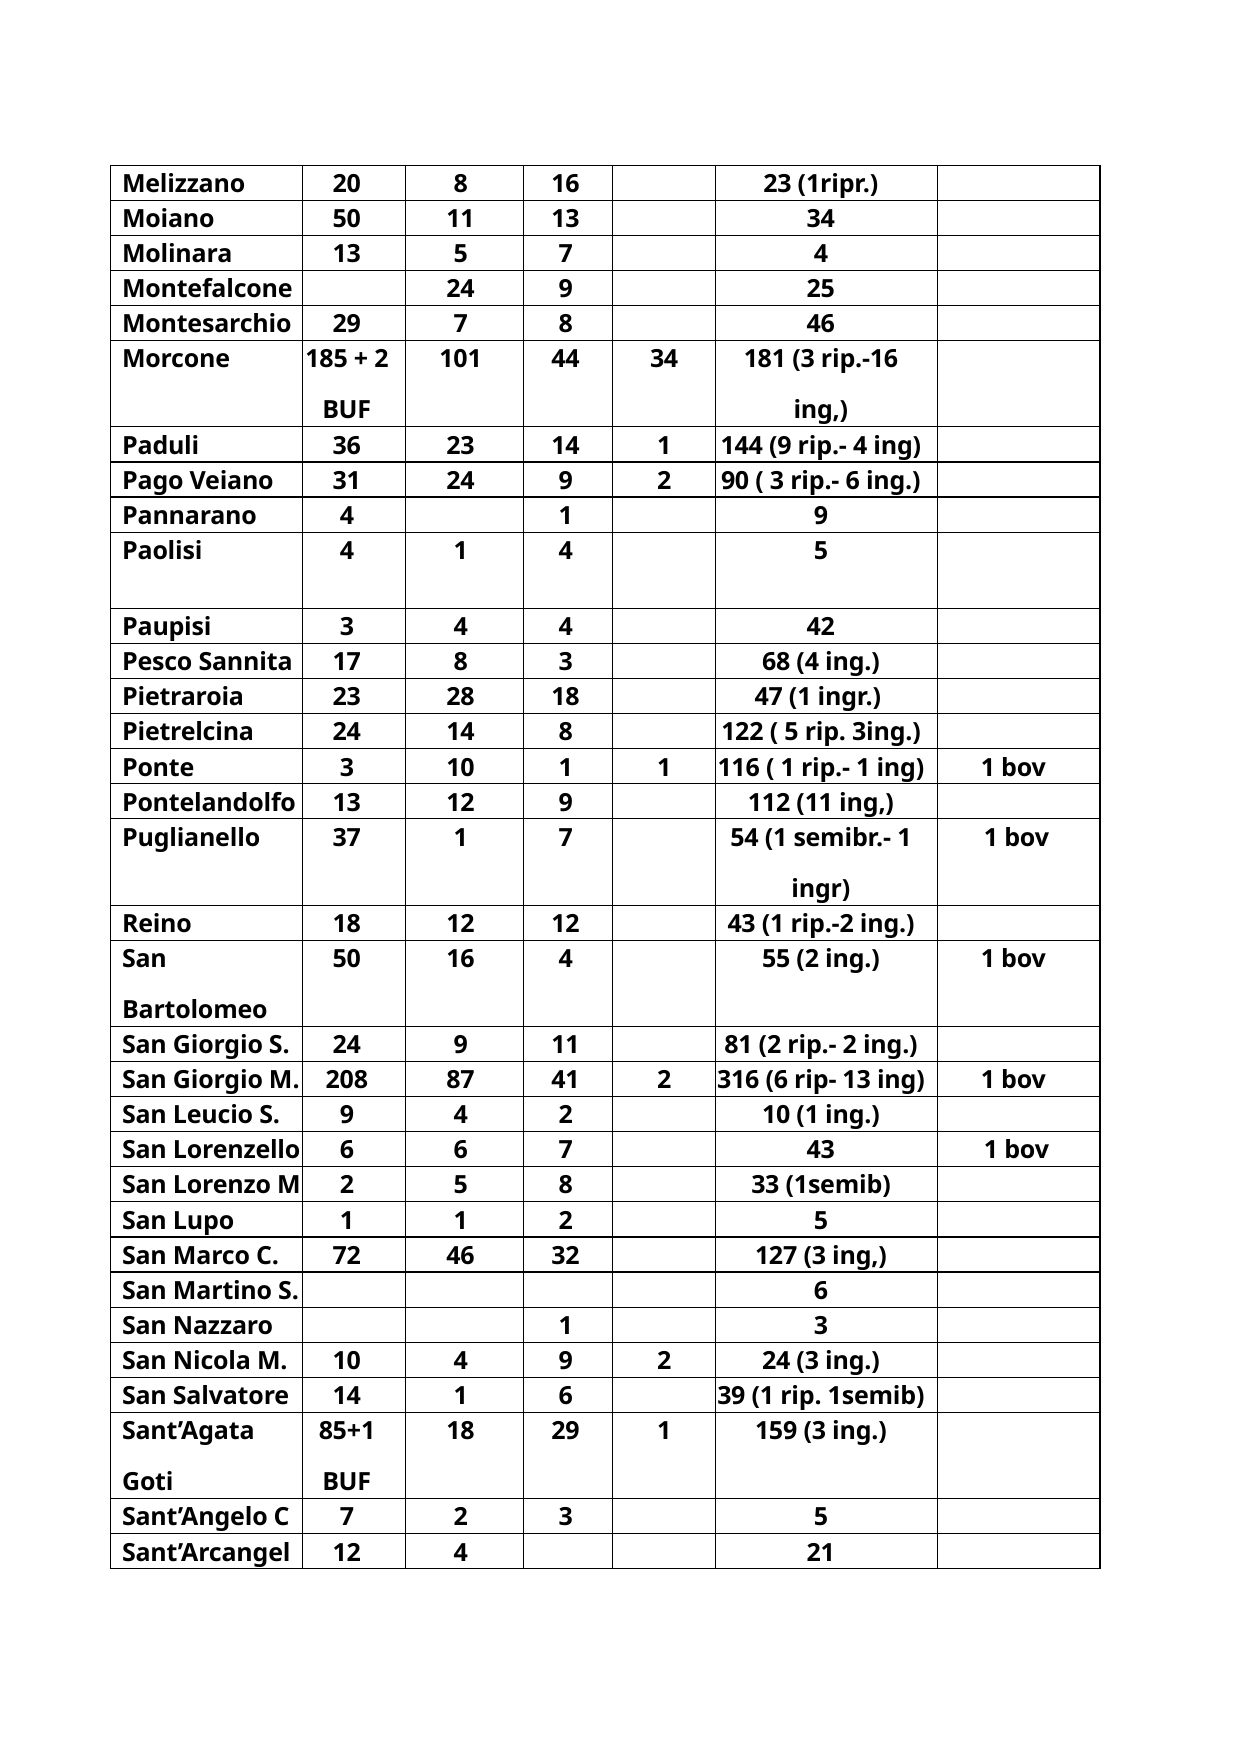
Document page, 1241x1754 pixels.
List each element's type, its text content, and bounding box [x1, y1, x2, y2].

table_cell 11 [524, 1027, 612, 1061]
table_cell [938, 1413, 1099, 1498]
table_cell 3 [303, 609, 405, 643]
table_cell 1 [613, 1413, 715, 1498]
table_cell 9 [524, 1343, 612, 1377]
table_cell [938, 1343, 1099, 1377]
table_cell 7 [524, 236, 612, 270]
table_cell [613, 1097, 715, 1131]
table_cell San Lorenzello [111, 1132, 302, 1166]
table_cell 13 [303, 784, 405, 818]
table_cell 9 [524, 463, 612, 496]
table_cell 18 [406, 1413, 523, 1498]
table_cell [613, 1499, 715, 1533]
table_cell 10 [303, 1343, 405, 1377]
table_cell 3 [524, 644, 612, 678]
table_cell [938, 714, 1099, 748]
table_cell San Bartolomeo [111, 941, 302, 1026]
table_cell [613, 533, 715, 608]
table_cell [938, 306, 1099, 340]
table_cell 1 bov [938, 749, 1099, 783]
table_cell Pietrelcina [111, 714, 302, 748]
table_cell 1 [406, 533, 523, 608]
table_cell 55 (2 ing.) [716, 941, 937, 1026]
table_cell 2 [406, 1499, 523, 1533]
table_cell 4 [406, 1534, 523, 1568]
table_cell 23 [303, 679, 405, 713]
table_cell [938, 463, 1099, 496]
table_cell 116 ( 1 rip.- 1 ing) [716, 749, 937, 783]
table_cell [938, 427, 1099, 461]
table_cell 159 (3 ing.) [716, 1413, 937, 1498]
table_cell 2 [303, 1167, 405, 1201]
table_cell [938, 1308, 1099, 1342]
table_cell 1 bov [938, 1062, 1099, 1096]
table_cell 72 [303, 1238, 405, 1271]
table_cell 4 [524, 609, 612, 643]
table_cell [613, 1202, 715, 1236]
table_cell San Marco C. [111, 1238, 302, 1271]
table_cell 3 [716, 1308, 937, 1342]
table_cell 43 (1 rip.-2 ing.) [716, 906, 937, 939]
table_cell San Giorgio M. [111, 1062, 302, 1096]
table_cell 81 (2 rip.- 2 ing.) [716, 1027, 937, 1061]
table_cell 31 [303, 463, 405, 496]
table_cell 46 [406, 1238, 523, 1271]
table_cell [613, 609, 715, 643]
table_cell [938, 1238, 1099, 1271]
table_cell 16 [406, 941, 523, 1026]
table_cell San Leucio S. [111, 1097, 302, 1131]
table_cell 4 [716, 236, 937, 270]
table_cell 9 [524, 784, 612, 818]
table_cell Moiano [111, 201, 302, 235]
table_cell Montefalcone [111, 271, 302, 305]
table_cell [303, 271, 405, 305]
table_cell 112 (11 ing,) [716, 784, 937, 818]
table_cell Molinara [111, 236, 302, 270]
table_cell 1 bov [938, 819, 1099, 904]
table_cell 4 [406, 1097, 523, 1131]
table_cell 185 + 2 BUF [303, 341, 405, 426]
table_cell 1 [524, 1308, 612, 1342]
table_cell 33 (1semib) [716, 1167, 937, 1201]
table_cell 1 [613, 749, 715, 783]
table_cell 6 [716, 1273, 937, 1307]
table_cell 54 (1 semibr.- 1 ingr) [716, 819, 937, 904]
table_cell Montesarchio [111, 306, 302, 340]
table_cell Paupisi [111, 609, 302, 643]
table_cell 2 [613, 1062, 715, 1096]
table_cell 90 ( 3 rip.- 6 ing.) [716, 463, 937, 496]
table_cell [938, 166, 1099, 200]
table_cell 7 [303, 1499, 405, 1533]
table_cell 41 [524, 1062, 612, 1096]
table_cell [303, 1273, 405, 1307]
table_cell [938, 609, 1099, 643]
table_cell Reino [111, 906, 302, 939]
table_cell 87 [406, 1062, 523, 1096]
table_cell [938, 271, 1099, 305]
table_cell 181 (3 rip.-16 ing,) [716, 341, 937, 426]
table_cell Sant’Agata Goti [111, 1413, 302, 1498]
table_cell 68 (4 ing.) [716, 644, 937, 678]
table_cell 8 [524, 306, 612, 340]
table_cell 3 [303, 749, 405, 783]
table_cell 32 [524, 1238, 612, 1271]
table_cell [938, 644, 1099, 678]
table_cell Pietraroia [111, 679, 302, 713]
table_cell San Nazzaro [111, 1308, 302, 1342]
table_cell [613, 201, 715, 235]
table_cell 1 [524, 498, 612, 532]
table_cell 36 [303, 427, 405, 461]
table_cell San Lupo [111, 1202, 302, 1236]
table_cell 44 [524, 341, 612, 426]
table_cell 7 [406, 306, 523, 340]
table_cell 208 [303, 1062, 405, 1096]
table_cell [613, 1308, 715, 1342]
table_cell 7 [524, 1132, 612, 1166]
table_cell 122 ( 5 rip. 3ing.) [716, 714, 937, 748]
table_cell 24 [303, 714, 405, 748]
table_cell 37 [303, 819, 405, 904]
table_cell [303, 1308, 405, 1342]
table_cell 34 [613, 341, 715, 426]
table_cell 12 [406, 784, 523, 818]
table_cell [613, 498, 715, 532]
table_cell Paolisi [111, 533, 302, 608]
table_cell [938, 1534, 1099, 1568]
table_cell 5 [716, 533, 937, 608]
table_cell 34 [716, 201, 937, 235]
table_cell [613, 236, 715, 270]
table_cell San Giorgio S. [111, 1027, 302, 1061]
table_cell Sant’Angelo C [111, 1499, 302, 1533]
table_cell 4 [524, 533, 612, 608]
table_cell 11 [406, 201, 523, 235]
table_cell 2 [613, 463, 715, 496]
table_cell [938, 1167, 1099, 1201]
table_cell 24 [303, 1027, 405, 1061]
table_cell [938, 1273, 1099, 1307]
table_cell 23 [406, 427, 523, 461]
table_cell 4 [303, 533, 405, 608]
table_cell 29 [524, 1413, 612, 1498]
table_cell [938, 679, 1099, 713]
table_cell [938, 1378, 1099, 1412]
table_cell 16 [524, 166, 612, 200]
table_cell 1 [406, 819, 523, 904]
table_cell 39 (1 rip. 1semib) [716, 1378, 937, 1412]
table_cell [613, 906, 715, 939]
table_cell 10 [406, 749, 523, 783]
table_cell 2 [524, 1097, 612, 1131]
table_cell [613, 1534, 715, 1568]
table_cell 5 [716, 1499, 937, 1533]
table_cell [938, 1097, 1099, 1131]
table_cell 9 [406, 1027, 523, 1061]
table_cell Ponte [111, 749, 302, 783]
table_cell 9 [716, 498, 937, 532]
table_cell 13 [303, 236, 405, 270]
table_cell [938, 201, 1099, 235]
table_cell [613, 1273, 715, 1307]
table_cell [406, 498, 523, 532]
table_cell [613, 1167, 715, 1201]
table_cell [938, 1202, 1099, 1236]
table_cell 9 [524, 271, 612, 305]
table_cell 6 [406, 1132, 523, 1166]
table_cell 8 [406, 644, 523, 678]
table_cell 9 [303, 1097, 405, 1131]
table_cell [613, 306, 715, 340]
table_cell Pannarano [111, 498, 302, 532]
table_cell 14 [303, 1378, 405, 1412]
table_cell [613, 819, 715, 904]
table_cell 1 [303, 1202, 405, 1236]
table_cell 7 [524, 819, 612, 904]
table_cell 6 [524, 1378, 612, 1412]
table_cell 127 (3 ing,) [716, 1238, 937, 1271]
table_cell 46 [716, 306, 937, 340]
table_cell 4 [524, 941, 612, 1026]
table_cell Paduli [111, 427, 302, 461]
table_cell 24 (3 ing.) [716, 1343, 937, 1377]
table_cell Pesco Sannita [111, 644, 302, 678]
table_cell [938, 906, 1099, 939]
table_cell Pontelandolfo [111, 784, 302, 818]
table_cell San Salvatore [111, 1378, 302, 1412]
table_cell 24 [406, 463, 523, 496]
table_cell 1 [524, 749, 612, 783]
table_cell 1 [613, 427, 715, 461]
table_cell 4 [406, 609, 523, 643]
table_cell 1 bov [938, 941, 1099, 1026]
table_cell 4 [406, 1343, 523, 1377]
table_cell 12 [303, 1534, 405, 1568]
table_cell 3 [524, 1499, 612, 1533]
table_cell 1 [406, 1202, 523, 1236]
table_cell San Nicola M. [111, 1343, 302, 1377]
table_cell [613, 1027, 715, 1061]
table_cell 21 [716, 1534, 937, 1568]
table_cell Sant’Arcangel [111, 1534, 302, 1568]
table_cell 14 [524, 427, 612, 461]
table_cell 4 [303, 498, 405, 532]
table_cell [406, 1273, 523, 1307]
table_cell 14 [406, 714, 523, 748]
table_cell 8 [524, 1167, 612, 1201]
table_cell [938, 533, 1099, 608]
table_cell [613, 644, 715, 678]
table_cell Puglianello [111, 819, 302, 904]
table_cell [406, 1308, 523, 1342]
table_cell 43 [716, 1132, 937, 1166]
table_cell [938, 1027, 1099, 1061]
table_cell 17 [303, 644, 405, 678]
table_cell 12 [524, 906, 612, 939]
table_cell Melizzano [111, 166, 302, 200]
table_cell 29 [303, 306, 405, 340]
table_cell [524, 1273, 612, 1307]
table_cell 2 [524, 1202, 612, 1236]
table_cell 10 (1 ing.) [716, 1097, 937, 1131]
table_cell 50 [303, 201, 405, 235]
table_cell 18 [303, 906, 405, 939]
table_cell 316 (6 rip- 13 ing) [716, 1062, 937, 1096]
table_cell 5 [716, 1202, 937, 1236]
table_cell 47 (1 ingr.) [716, 679, 937, 713]
table_cell 8 [406, 166, 523, 200]
table_cell 50 [303, 941, 405, 1026]
table_cell [613, 679, 715, 713]
table_cell 28 [406, 679, 523, 713]
table_cell 23 (1ripr.) [716, 166, 937, 200]
table_cell 18 [524, 679, 612, 713]
table_cell [613, 1132, 715, 1166]
table_cell [613, 784, 715, 818]
table_cell [938, 236, 1099, 270]
table_cell 8 [524, 714, 612, 748]
table_cell 25 [716, 271, 937, 305]
table_cell [613, 1378, 715, 1412]
table_cell [613, 941, 715, 1026]
table_cell 2 [613, 1343, 715, 1377]
table_cell [613, 271, 715, 305]
table_cell 42 [716, 609, 937, 643]
table_cell Morcone [111, 341, 302, 426]
table_cell [524, 1534, 612, 1568]
table_cell 1 [406, 1378, 523, 1412]
table_cell 13 [524, 201, 612, 235]
table_cell 5 [406, 236, 523, 270]
table_cell 101 [406, 341, 523, 426]
table_cell 1 bov [938, 1132, 1099, 1166]
table_cell [613, 166, 715, 200]
table_cell 85+1 BUF [303, 1413, 405, 1498]
table_cell [938, 341, 1099, 426]
table_cell [938, 498, 1099, 532]
table_cell Pago Veiano [111, 463, 302, 496]
table_cell [938, 1499, 1099, 1533]
table_cell 144 (9 rip.- 4 ing) [716, 427, 937, 461]
table_cell San Lorenzo M [111, 1167, 302, 1201]
table_cell San Martino S. [111, 1273, 302, 1307]
table_cell 5 [406, 1167, 523, 1201]
table_cell [938, 784, 1099, 818]
table_cell 12 [406, 906, 523, 939]
table_cell 20 [303, 166, 405, 200]
table_cell [613, 1238, 715, 1271]
table_cell 6 [303, 1132, 405, 1166]
table_cell [613, 714, 715, 748]
table_cell 24 [406, 271, 523, 305]
